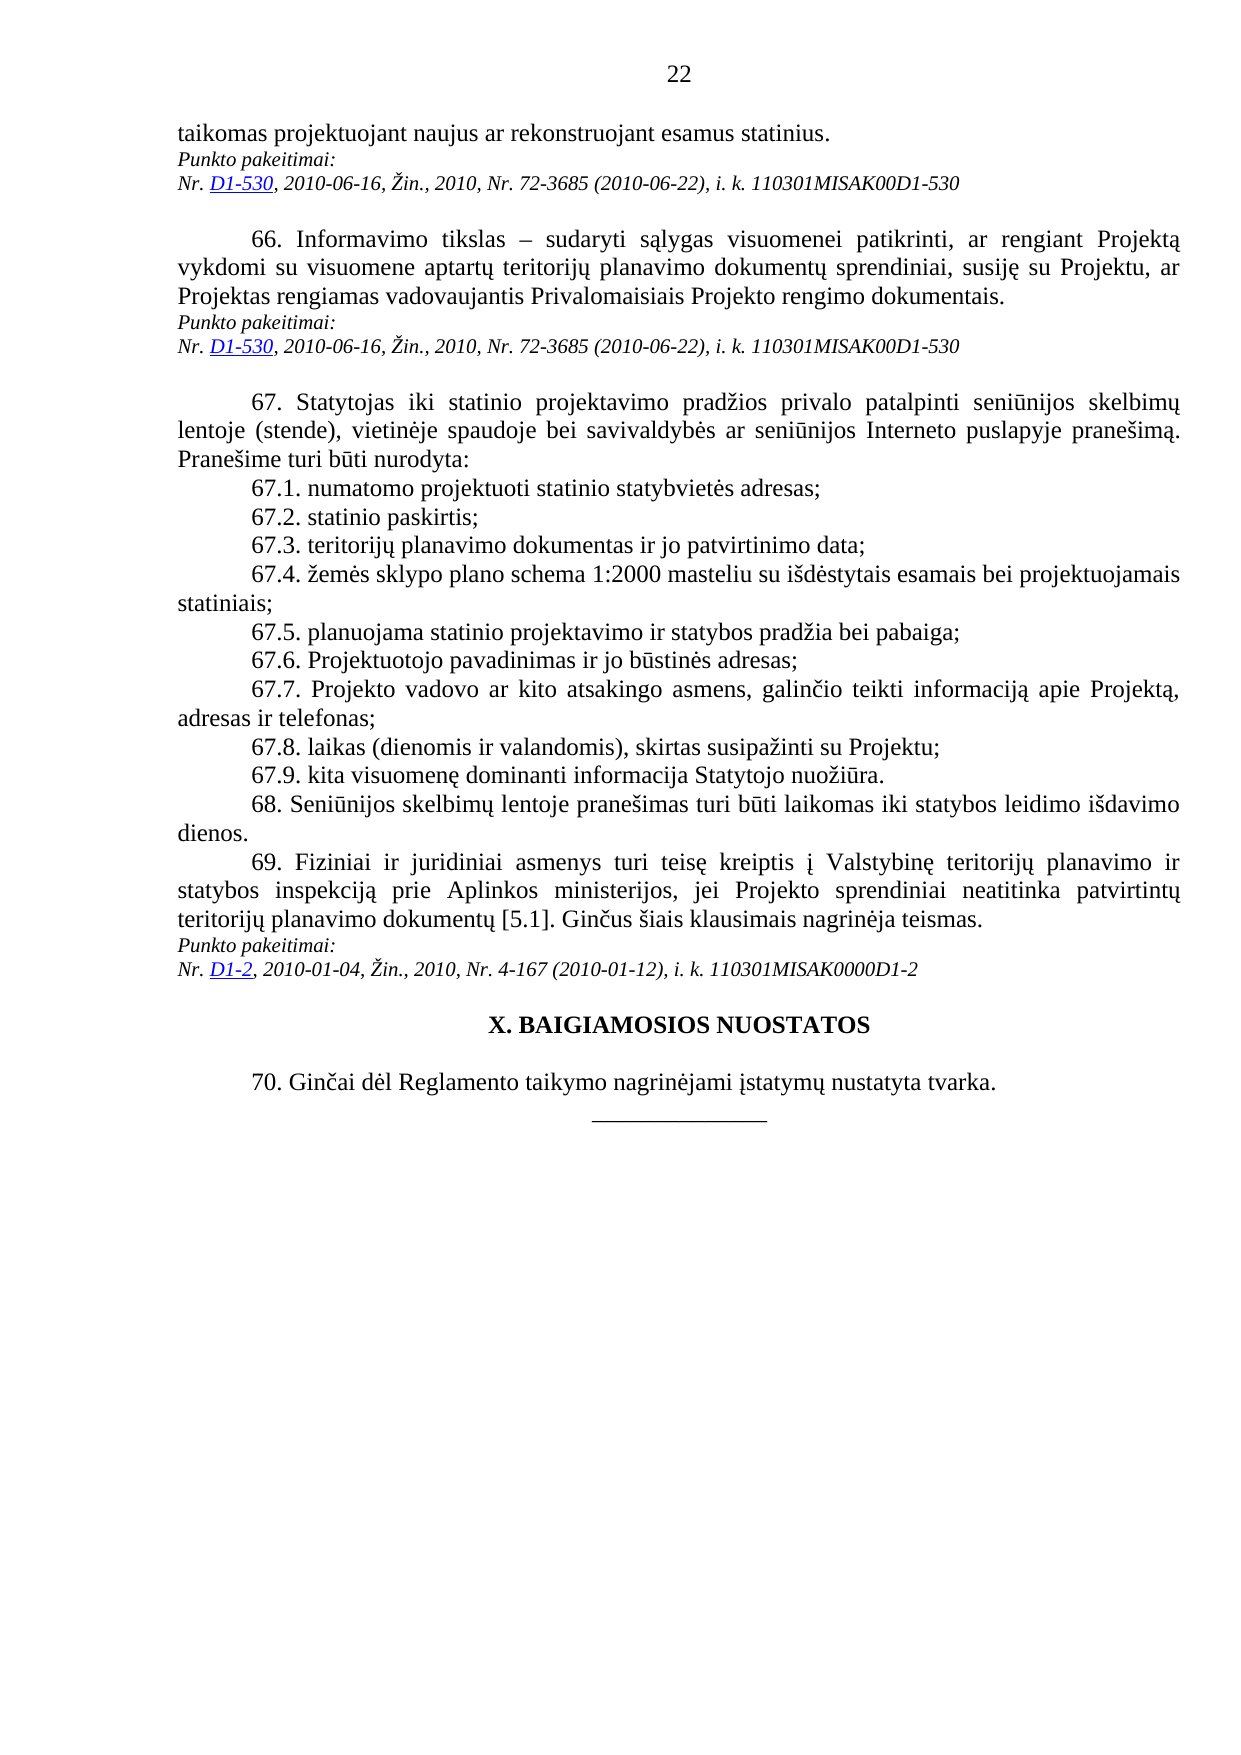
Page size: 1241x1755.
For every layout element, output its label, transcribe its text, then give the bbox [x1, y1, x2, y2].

text X. BAIGIAMOSIOS NUOSTATOS [177, 1010, 1181, 1039]
text 67.2. statinio paskirtis; [177, 502, 1181, 531]
text Nr. D1-2, 2010-01-04, Žin., 2010, Nr. 4-167 (2010-01-12), i. k. 110301MISAK0000D1-2 [177, 957, 1181, 981]
text 67.1. numatomo projektuoti statinio statybvietės adresas; [177, 473, 1181, 502]
text 67.8. laikas (dienomis ir valandomis), skirtas susipažinti su Projektu; [177, 732, 1181, 761]
text Punkto pakeitimai: [177, 147, 1181, 171]
text 67. Statytojas iki statinio projektavimo pradžios privalo patalpinti seniūnijos skelbimų lentoje (stende), vietinėje spaudoje bei savivaldybės ar seniūnijos Interneto puslapyje pranešimą. Pranešime turi būti nurodyta: [177, 387, 1181, 473]
text 67.7. Projekto vadovo ar kito atsakingo asmens, galinčio teikti informaciją apie Projektą, adresas ir telefonas; [177, 674, 1181, 732]
text 66. Informavimo tikslas – sudaryti sąlygas visuomenei patikrinti, ar rengiant Projektą vykdomi su visuomene aptartų teritorijų planavimo dokumentų sprendiniai, susiję su Projektu, ar Projektas rengiamas vadovaujantis Privalomaisiais Projekto rengimo dokumentais. [177, 224, 1181, 310]
text taikomas projektuojant naujus ar rekonstruojant esamus statinius. [177, 118, 1181, 147]
text Punkto pakeitimai: [177, 933, 1181, 957]
text 67.6. Projektuotojo pavadinimas ir jo būstinės adresas; [177, 646, 1181, 674]
text Nr. D1-530, 2010-06-16, Žin., 2010, Nr. 72-3685 (2010-06-22), i. k. 110301MISAK00D1-530 [177, 171, 1181, 195]
text Nr. D1-530, 2010-06-16, Žin., 2010, Nr. 72-3685 (2010-06-22), i. k. 110301MISAK00D1-530 [177, 334, 1181, 358]
text 67.3. teritorijų planavimo dokumentas ir jo patvirtinimo data; [177, 531, 1181, 559]
text 67.5. planuojama statinio projektavimo ir statybos pradžia bei pabaiga; [177, 617, 1181, 646]
text Punkto pakeitimai: [177, 310, 1181, 334]
text ______________ [177, 1096, 1181, 1125]
text 69. Fiziniai ir juridiniai asmenys turi teisę kreiptis į Valstybinę teritorijų planavimo ir statybos inspekciją prie Aplinkos ministerijos, jei Projekto sprendiniai neatitinka patvirtintų teritorijų planavimo dokumentų [5.1]. Ginčus šiais klausimais nagrinėja teismas. [177, 847, 1181, 933]
text 70. Ginčai dėl Reglamento taikymo nagrinėjami įstatymų nustatyta tvarka. [177, 1067, 1181, 1096]
text 67.4. žemės sklypo plano schema 1:2000 masteliu su išdėstytais esamais bei projektuojamais statiniais; [177, 559, 1181, 617]
text 67.9. kita visuomenę dominanti informacija Statytojo nuožiūra. [177, 761, 1181, 789]
text 68. Seniūnijos skelbimų lentoje pranešimas turi būti laikomas iki statybos leidimo išdavimo dienos. [177, 789, 1181, 847]
